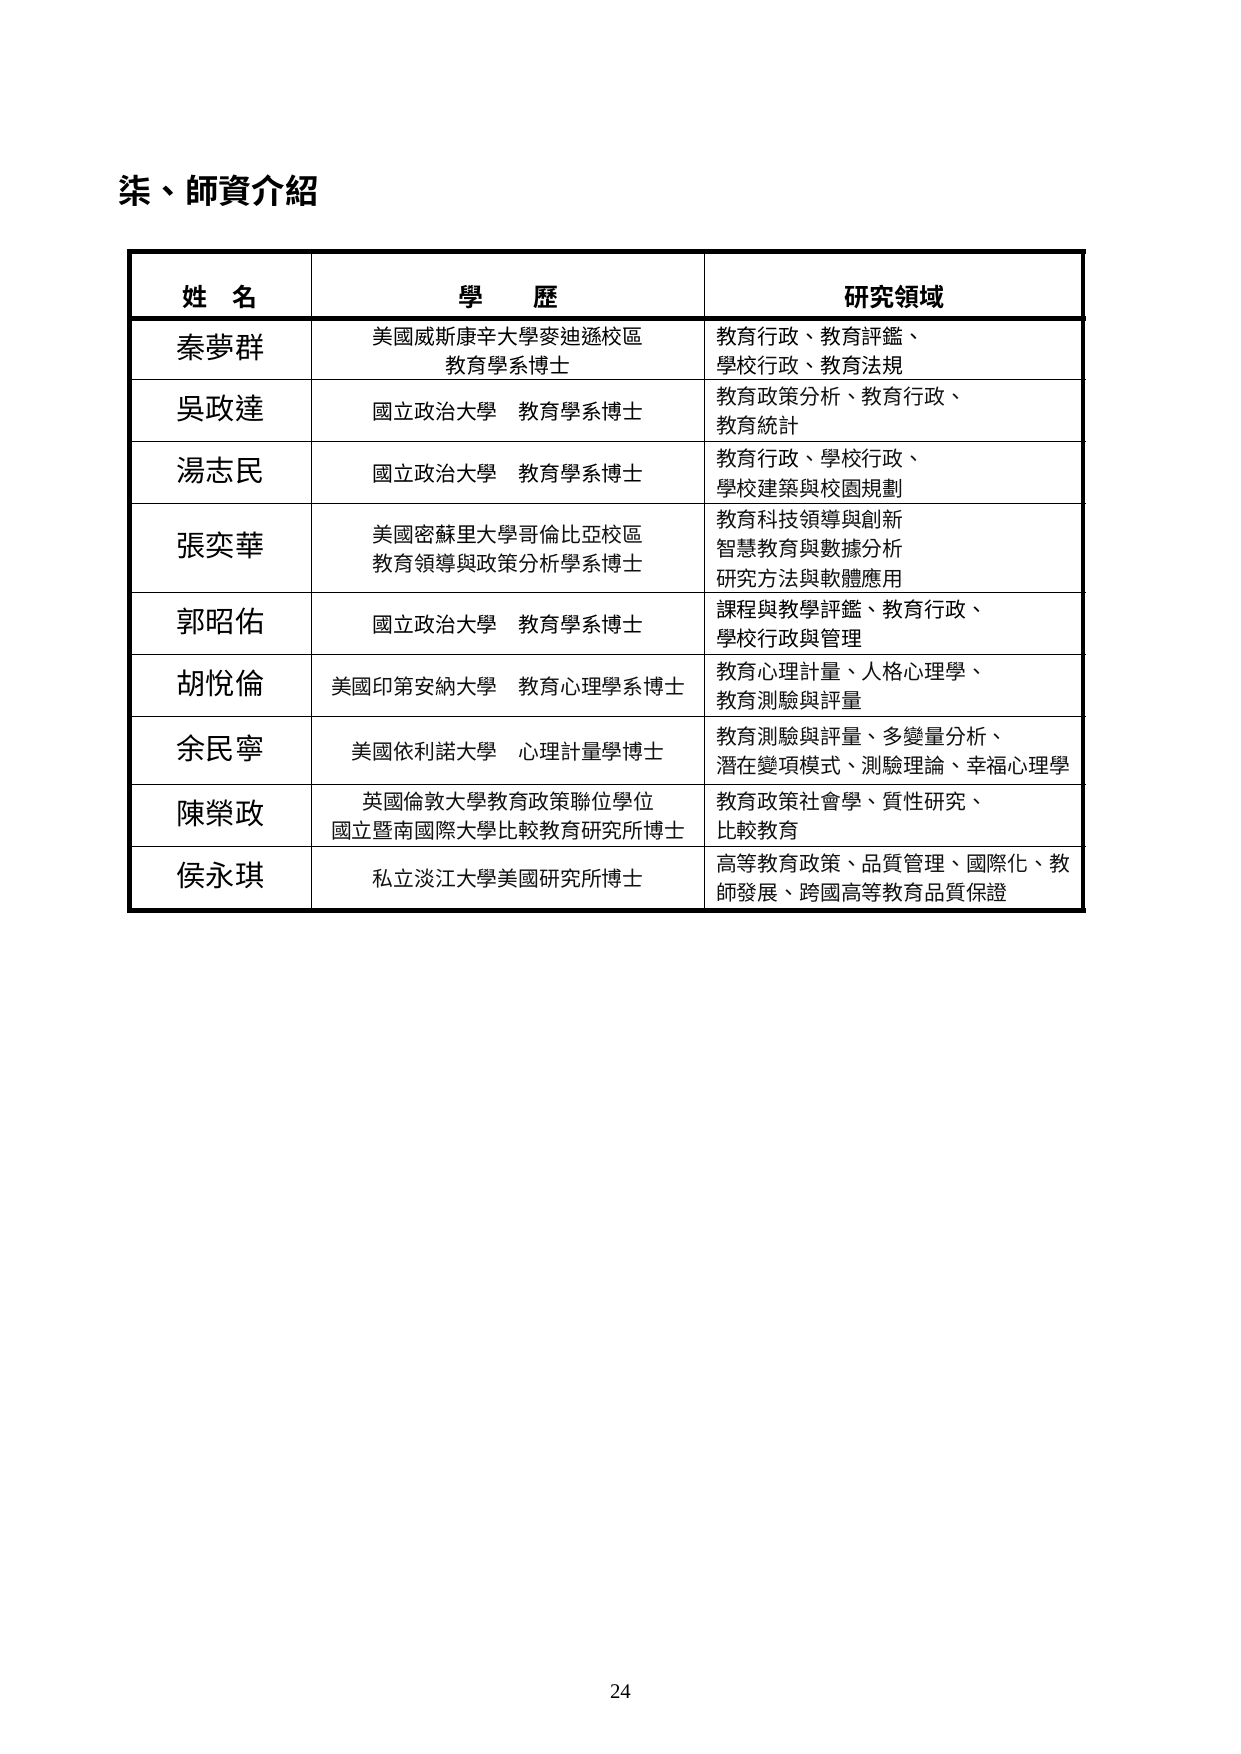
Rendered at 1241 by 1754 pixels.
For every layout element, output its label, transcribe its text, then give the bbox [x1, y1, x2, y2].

table_cell 張奕華 [132, 504, 311, 592]
table_cell 教育心理計量、人格心理學、 教育測驗與評量 [705, 655, 1081, 716]
subtitle 柒、師資介紹 [118, 178, 1043, 209]
table_header 姓 名 [132, 254, 311, 316]
table_cell 教育科技領導與創新 智慧教育與數據分析 研究方法與軟體應用 [705, 504, 1081, 592]
table_cell 教育測驗與評量、多變量分析、 潛在變項模式、測驗理論、幸福心理學 [705, 717, 1081, 784]
table_cell 教育行政、教育評鑑、 學校行政、教育法規 [705, 321, 1081, 379]
table_cell 郭昭佑 [132, 593, 311, 654]
table_cell 國立政治大學 教育學系博士 [312, 442, 704, 503]
table_cell 高等教育政策、品質管理、國際化、教師發展、跨國高等教育品質保證 [705, 847, 1081, 908]
table_cell 侯永琪 [132, 847, 311, 908]
table_cell 私立淡江大學美國研究所博士 [312, 847, 704, 908]
table_cell 美國依利諾大學 心理計量學博士 [312, 717, 704, 784]
table_header 學 歷 [312, 254, 704, 316]
table_cell 美國印第安納大學 教育心理學系博士 [312, 655, 704, 716]
table_cell 余民寧 [132, 717, 311, 784]
table_cell 秦夢群 [132, 321, 311, 379]
table_cell 國立政治大學 教育學系博士 [312, 593, 704, 654]
table_cell 國立政治大學 教育學系博士 [312, 380, 704, 441]
table_cell 教育政策分析、教育行政、 教育統計 [705, 380, 1081, 441]
table_cell 吳政達 [132, 380, 311, 441]
table_cell 湯志民 [132, 442, 311, 503]
table_cell 胡悅倫 [132, 655, 311, 716]
table_cell 教育政策社會學、質性研究、 比較教育 [705, 785, 1081, 846]
table_cell 美國威斯康辛大學麥迪遜校區 教育學系博士 [312, 321, 704, 379]
table_cell 課程與教學評鑑、教育行政、 學校行政與管理 [705, 593, 1081, 654]
table_header 研究領域 [705, 254, 1081, 316]
table_cell 英國倫敦大學教育政策聯位學位 國立暨南國際大學比較教育研究所博士 [312, 785, 704, 846]
table_cell 教育行政、學校行政、 學校建築與校園規劃 [705, 442, 1081, 503]
table_cell 陳榮政 [132, 785, 311, 846]
table_cell 美國密蘇里大學哥倫比亞校區 教育領導與政策分析學系博士 [312, 504, 704, 592]
